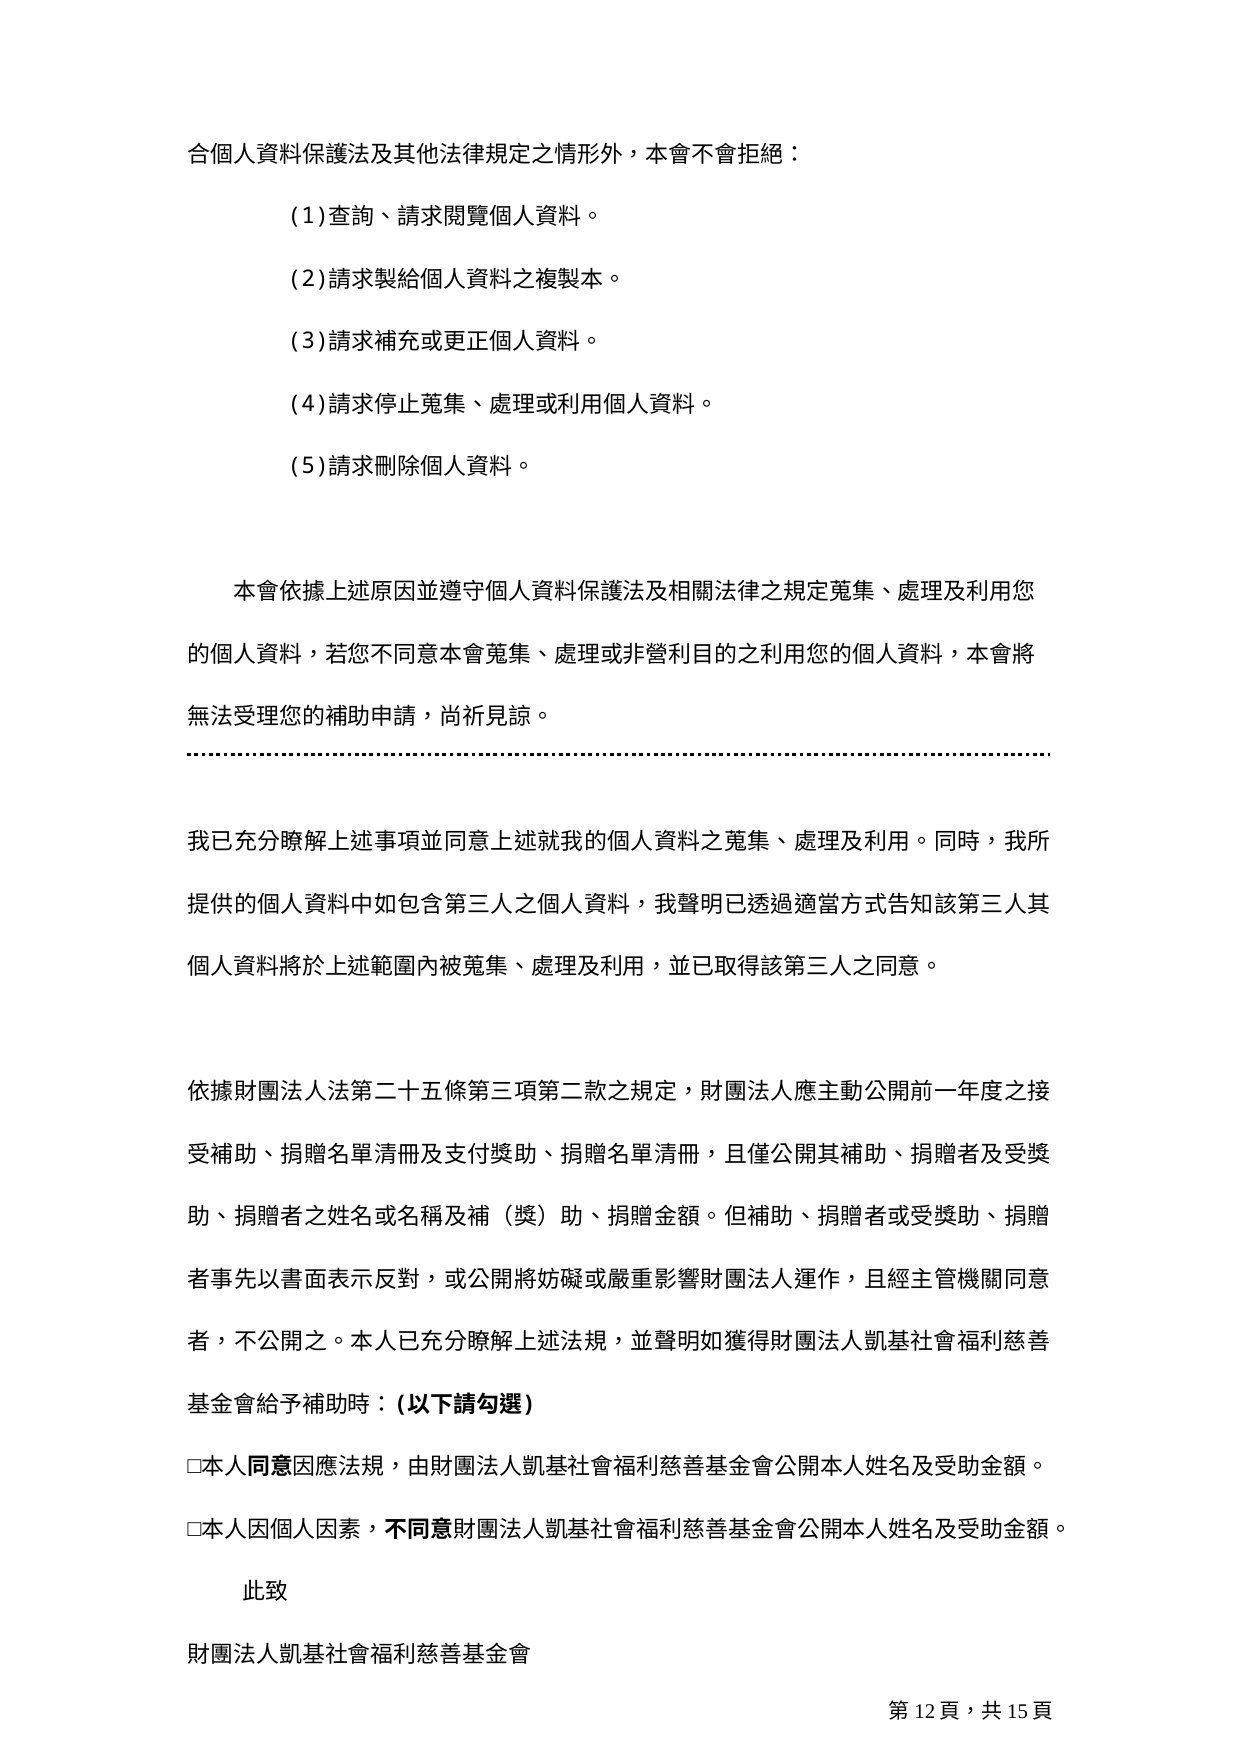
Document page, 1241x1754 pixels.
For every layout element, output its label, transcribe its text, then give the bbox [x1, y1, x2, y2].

text 財團法人凱基社會福利慈善基金會 [187, 1610, 1053, 1673]
text 我已充分瞭解上述事項並同意上述就我的個人資料之蒐集、處理及利用。同時，我所提供的個人資料中如包含第三人之個人資料，我聲明已透過適當方式告知該第三人其個人資料將於上述範圍內被蒐集、處理及利用，並已取得該第三人之同意。 [187, 798, 1053, 985]
text □本人因個人因素，不同意財團法人凱基社會福利慈善基金會公開本人姓名及受助金額。 [187, 1485, 1053, 1548]
text □本人同意因應法規，由財團法人凱基社會福利慈善基金會公開本人姓名及受助金額。 [187, 1423, 1053, 1485]
text 此致 [187, 1548, 1053, 1610]
text 本會依據上述原因並遵守個人資料保護法及相關法律之規定蒐集、處理及利用您的個人資料，若您不同意本會蒐集、處理或非營利目的之利用您的個人資料，本會將無法受理您的補助申請，尚祈見諒。 [187, 548, 1053, 735]
list 請求刪除個人資料。 [287, 423, 1053, 485]
list 請求製給個人資料之複製本。 [287, 235, 1053, 298]
list 請求補充或更正個人資料。 [287, 298, 1053, 360]
list 查詢、請求閱覽個人資料。 [287, 173, 1053, 235]
list 請求停止蒐集、處理或利用個人資料。 [287, 360, 1053, 423]
text 依據財團法人法第二十五條第三項第二款之規定，財團法人應主動公開前一年度之接受補助、捐贈名單清冊及支付獎助、捐贈名單清冊，且僅公開其補助、捐贈者及受獎助、捐贈者之姓名或名稱及補（獎）助、捐贈金額。但補助、捐贈者或受獎助、捐贈者事先以書面表示反對，或公開將妨礙或嚴重影響財團法人運作，且經主管機關同意者，不公開之。本人已充分瞭解上述法規，並聲明如獲得財團法人凱基社會福利慈善基金會給予補助時：(以下請勾選) [187, 1048, 1053, 1423]
text 合個人資料保護法及其他法律規定之情形外，本會不會拒絕： [187, 110, 1053, 173]
